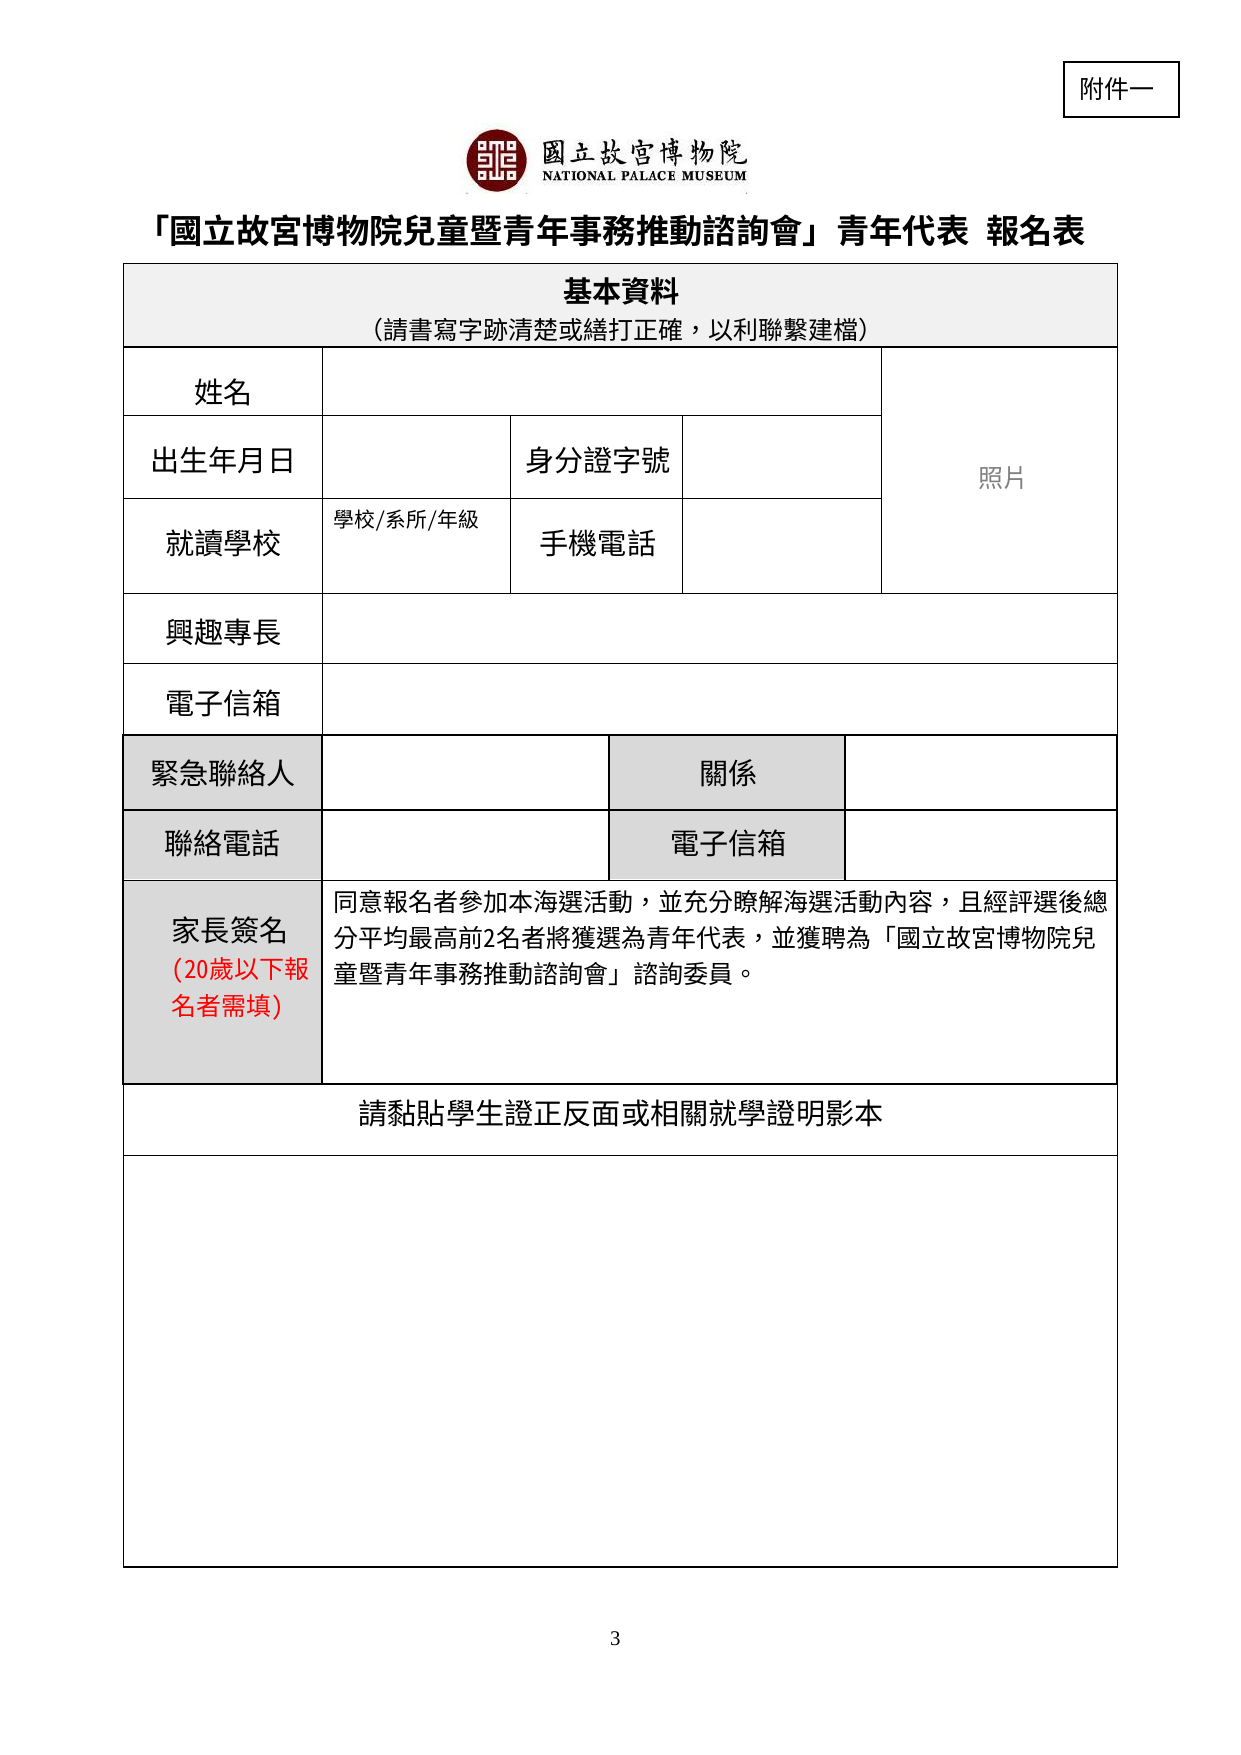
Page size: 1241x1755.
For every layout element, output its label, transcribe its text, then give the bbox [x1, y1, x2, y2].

table_cell 電子信箱 [124, 664, 322, 734]
table_cell 緊急聯絡人 [124, 736, 321, 809]
table_cell [323, 416, 510, 498]
table_cell 就讀學校 [124, 499, 322, 592]
table_cell 家長簽名 (20歲以下報名者需填) [124, 881, 321, 1083]
table_cell 關係 [610, 736, 844, 809]
table_cell 學校/系所/年級 [323, 499, 510, 592]
table_cell 聯絡電話 [124, 811, 321, 879]
table_cell 照片 [882, 348, 1117, 592]
table_cell 請黏貼學生證正反面或相關就學證明影本 [124, 1085, 1117, 1154]
table_cell 興趣專長 [124, 594, 322, 663]
table_cell 出生年月日 [124, 416, 322, 498]
table_cell 同意報名者參加本海選活動，並充分瞭解海選活動內容，且經評選後總分平均最高前2名者將獲選為青年代表，並獲聘為「國立故宮博物院兒童暨青年事務推動諮詢會」諮詢委員。 [323, 881, 1116, 1083]
table_cell [323, 348, 881, 414]
table_cell [683, 499, 881, 592]
table_header 基本資料 （請書寫字跡清楚或繕打正確，以利聯繫建檔） [124, 264, 1117, 346]
table_cell [323, 811, 608, 879]
table_cell [323, 594, 1117, 663]
table_cell [846, 811, 1116, 879]
subtitle 「國立故宮博物院兒童暨青年事務推動諮詢會」青年代表 報名表 [136, 193, 1136, 257]
table_cell [124, 1156, 1117, 1566]
table_cell 手機電話 [511, 499, 682, 592]
table_cell [846, 736, 1116, 809]
table_cell 電子信箱 [610, 811, 844, 879]
table_cell [683, 416, 881, 498]
table_cell 姓名 [124, 348, 322, 414]
table_cell [323, 736, 608, 809]
table_cell 身分證字號 [511, 416, 682, 498]
table_cell [323, 664, 1117, 734]
